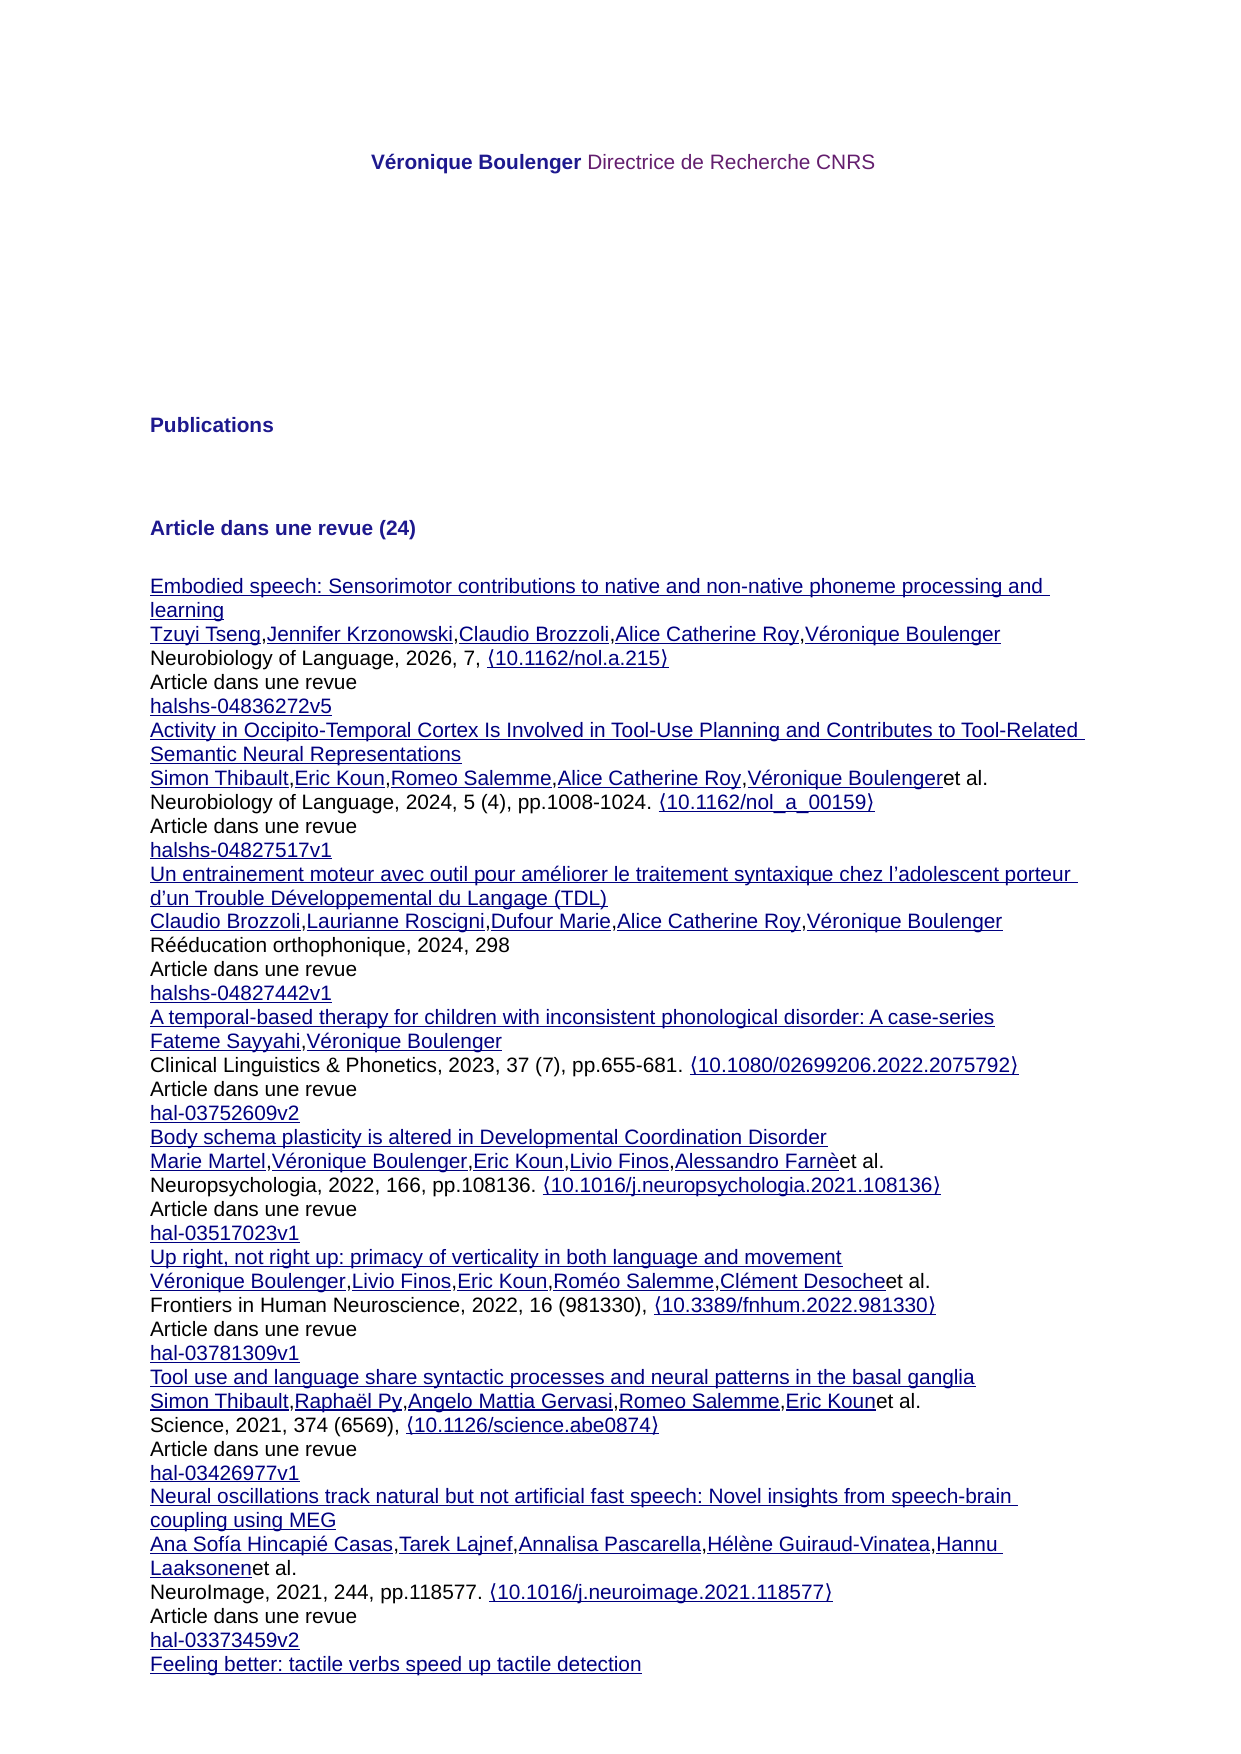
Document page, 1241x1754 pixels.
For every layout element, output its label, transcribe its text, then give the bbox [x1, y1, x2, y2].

subtitle Véronique Boulenger Directrice de Recherche CNRS [150, 150, 1090, 174]
table_cell A temporal-based therapy for children with inconsistent phonological disorder: A case-series Fateme Sayyahi,Véronique Boulenger Clinical Linguistics & Phonetics, 2023, 37 (7), pp.655-681. ⟨10.1080/02699206.2022.2075792⟩ Article dans une revue hal-03752609v2 [150, 1005, 1090, 1125]
table_cell Up right, not right up: primacy of verticality in both language and movement Véronique Boulenger,Livio Finos,Eric Koun,Roméo Salemme,Clément Desocheet al. Frontiers in Human Neuroscience, 2022, 16 (981330), ⟨10.3389/fnhum.2022.981330⟩ Article dans une revue hal-03781309v1 [150, 1245, 1090, 1364]
table_cell Body schema plasticity is altered in Developmental Coordination Disorder Marie Martel,Véronique Boulenger,Eric Koun,Livio Finos,Alessandro Farnèet al. Neuropsychologia, 2022, 166, pp.108136. ⟨10.1016/j.neuropsychologia.2021.108136⟩ Article dans une revue hal-03517023v1 [150, 1125, 1090, 1245]
subtitle Article dans une revue (24) [150, 516, 1090, 539]
subtitle Publications [150, 412, 1090, 436]
table_header Embodied speech: Sensorimotor contributions to native and non-native phoneme processing and learning Tzuyi Tseng,Jennifer Krzonowski,Claudio Brozzoli,Alice Catherine Roy,Véronique Boulenger Neurobiology of Language, 2026, 7, ⟨10.1162/nol.a.215⟩ Article dans une revue halshs-04836272v5 [150, 574, 1090, 718]
table_cell Activity in Occipito-Temporal Cortex Is Involved in Tool-Use Planning and Contributes to Tool-Related Semantic Neural Representations Simon Thibault,Eric Koun,Romeo Salemme,Alice Catherine Roy,Véronique Boulengeret al. Neurobiology of Language, 2024, 5 (4), pp.1008-1024. ⟨10.1162/nol_a_00159⟩ Article dans une revue halshs-04827517v1 [150, 718, 1090, 861]
table_cell Feeling better: tactile verbs speed up tactile detection [150, 1652, 1090, 1676]
table_cell Un entrainement moteur avec outil pour améliorer le traitement syntaxique chez l’adolescent porteur d’un Trouble Développemental du Langage (TDL) Claudio Brozzoli,Laurianne Roscigni,Dufour Marie,Alice Catherine Roy,Véronique Boulenger Rééducation orthophonique, 2024, 298 Article dans une revue halshs-04827442v1 [150, 861, 1090, 1005]
table_cell Neural oscillations track natural but not artificial fast speech: Novel insights from speech-brain coupling using MEG Ana Sofía Hincapié Casas,Tarek Lajnef,Annalisa Pascarella,Hélène Guiraud-Vinatea,Hannu Laaksonenet al. NeuroImage, 2021, 244, pp.118577. ⟨10.1016/j.neuroimage.2021.118577⟩ Article dans une revue hal-03373459v2 [150, 1484, 1090, 1652]
table_cell Tool use and language share syntactic processes and neural patterns in the basal ganglia Simon Thibault,Raphaël Py,Angelo Mattia Gervasi,Romeo Salemme,Eric Kounet al. Science, 2021, 374 (6569), ⟨10.1126/science.abe0874⟩ Article dans une revue hal-03426977v1 [150, 1365, 1090, 1484]
